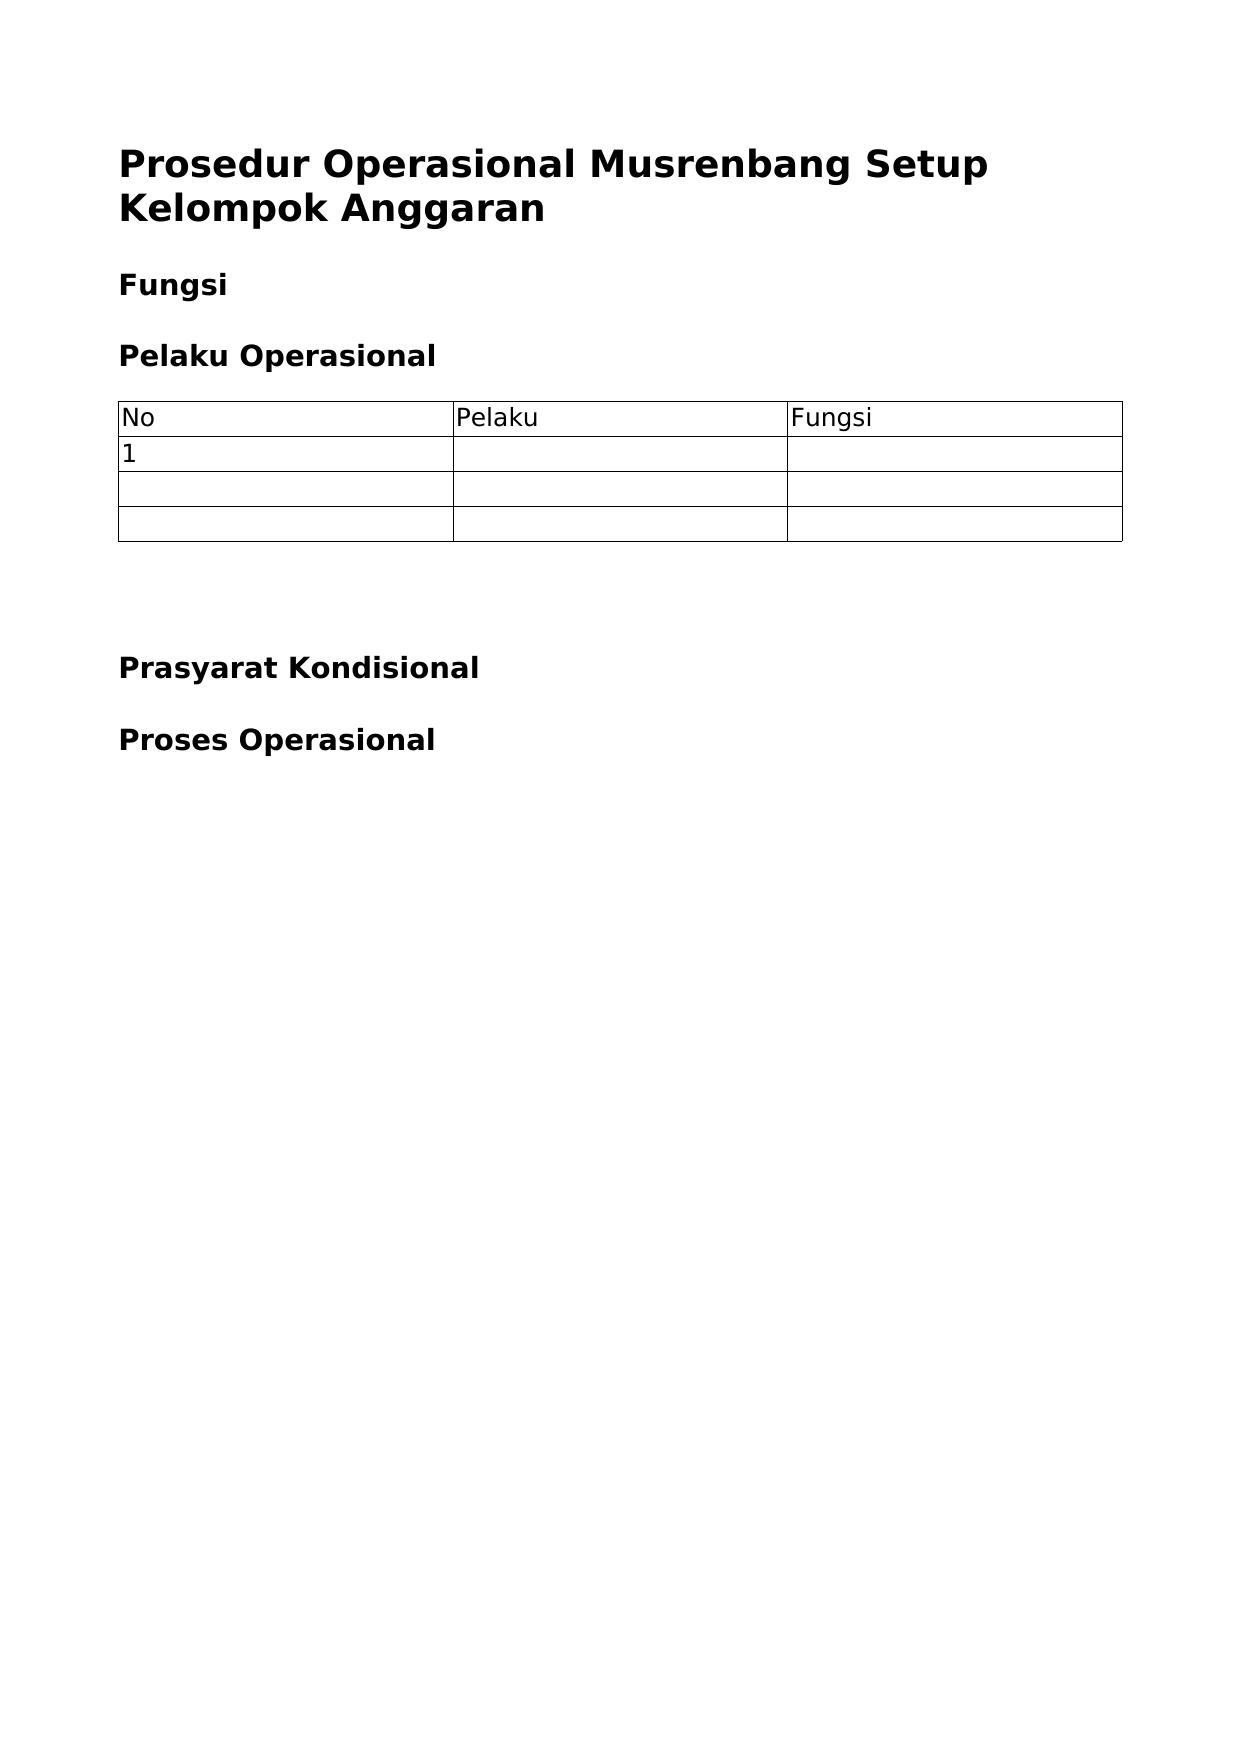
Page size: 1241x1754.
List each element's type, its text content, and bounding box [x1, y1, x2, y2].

table_cell [788, 472, 1122, 506]
subtitle Proses Operasional [118, 723, 1122, 757]
table_cell [454, 507, 787, 541]
subtitle Prasyarat Kondisional [118, 652, 1122, 686]
table_cell [454, 472, 787, 506]
table_cell [788, 437, 1122, 471]
subtitle Pelaku Operasional [118, 339, 1122, 373]
table_cell [119, 472, 453, 506]
subtitle Prosedur Operasional Musrenbang Setup Kelompok Anggaran [118, 143, 1122, 230]
table_cell 1 [119, 437, 453, 471]
subtitle Fungsi [118, 268, 1122, 302]
table_header Pelaku [454, 402, 787, 436]
table_cell [119, 507, 453, 541]
table_header Fungsi [788, 402, 1122, 436]
table_cell [454, 437, 787, 471]
table_cell [788, 507, 1122, 541]
table_header No [119, 402, 453, 436]
